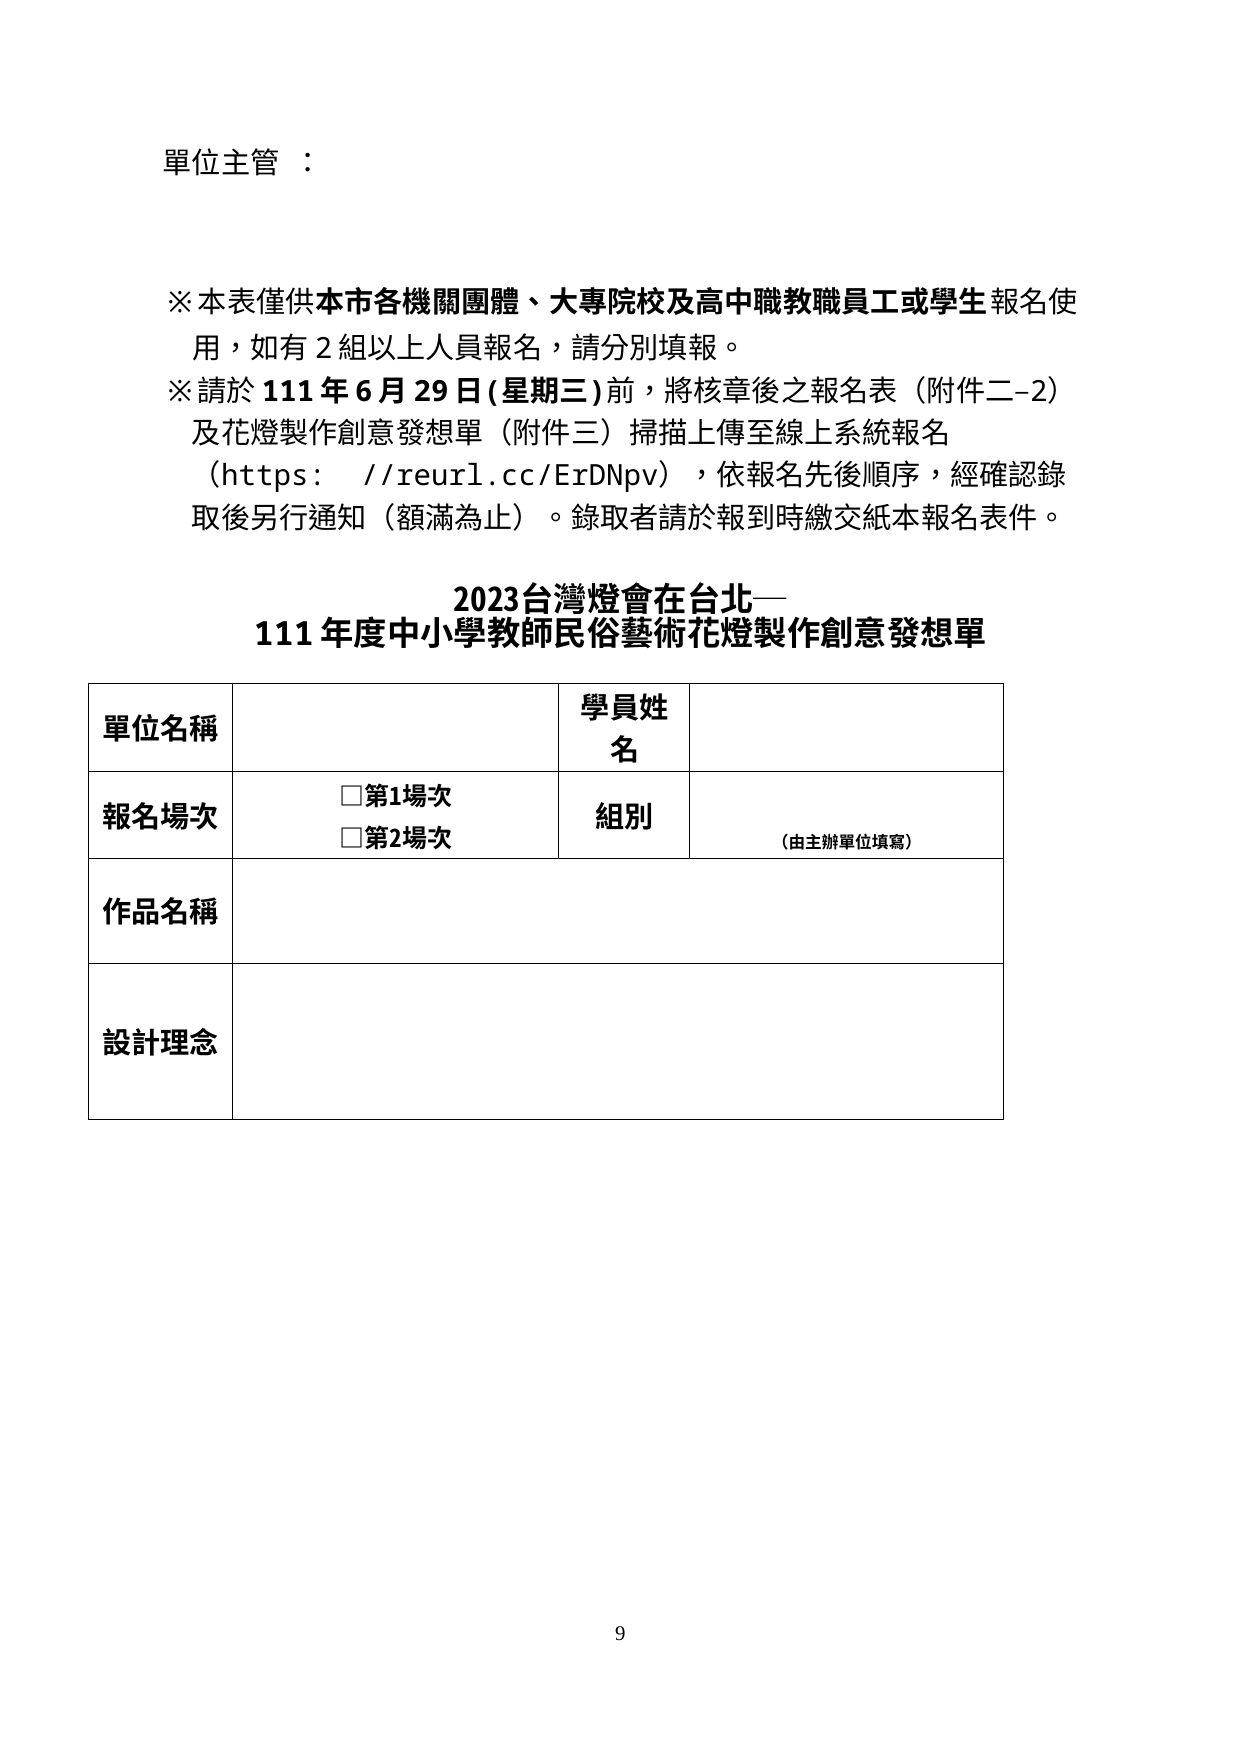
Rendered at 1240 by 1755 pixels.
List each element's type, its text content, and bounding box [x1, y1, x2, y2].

table_header [690, 684, 1003, 771]
table_cell [233, 859, 1003, 962]
text 2023台灣燈會在台北─ [162, 578, 1078, 620]
text ※本表僅供本市各機關團體、大專院校及高中職教職員工或學生報名使用，如有2組以上人員報名，請分別填報。 [162, 276, 1078, 367]
text ※請於111年6月29日(星期三)前，將核章後之報名表（附件二–2）及花燈製作創意發想單（附件三）掃描上傳至線上系統報名（https: //reurl.cc/ErDNpv），依報名先後順序，經確認錄取後另行通知（額滿為止）。錄取者請於報到時繳交紙本報名表件。 [162, 367, 1078, 537]
table_cell 作品名稱 [89, 859, 232, 962]
table_header 單位名稱 [89, 684, 232, 771]
table_cell □第1場次 □第2場次 [233, 772, 558, 857]
table_cell 設計理念 [89, 964, 232, 1119]
text 單位主管 ： [162, 134, 1078, 184]
table_cell 報名場次 [89, 772, 232, 857]
table_cell 組別 [559, 772, 689, 857]
text 111年度中小學教師民俗藝術花燈製作創意發想單 [162, 620, 1078, 651]
table_header 學員姓名 [559, 684, 689, 771]
table_cell [233, 964, 1003, 1119]
table_header [233, 684, 558, 771]
table_cell （由主辦單位填寫） [690, 772, 1003, 857]
